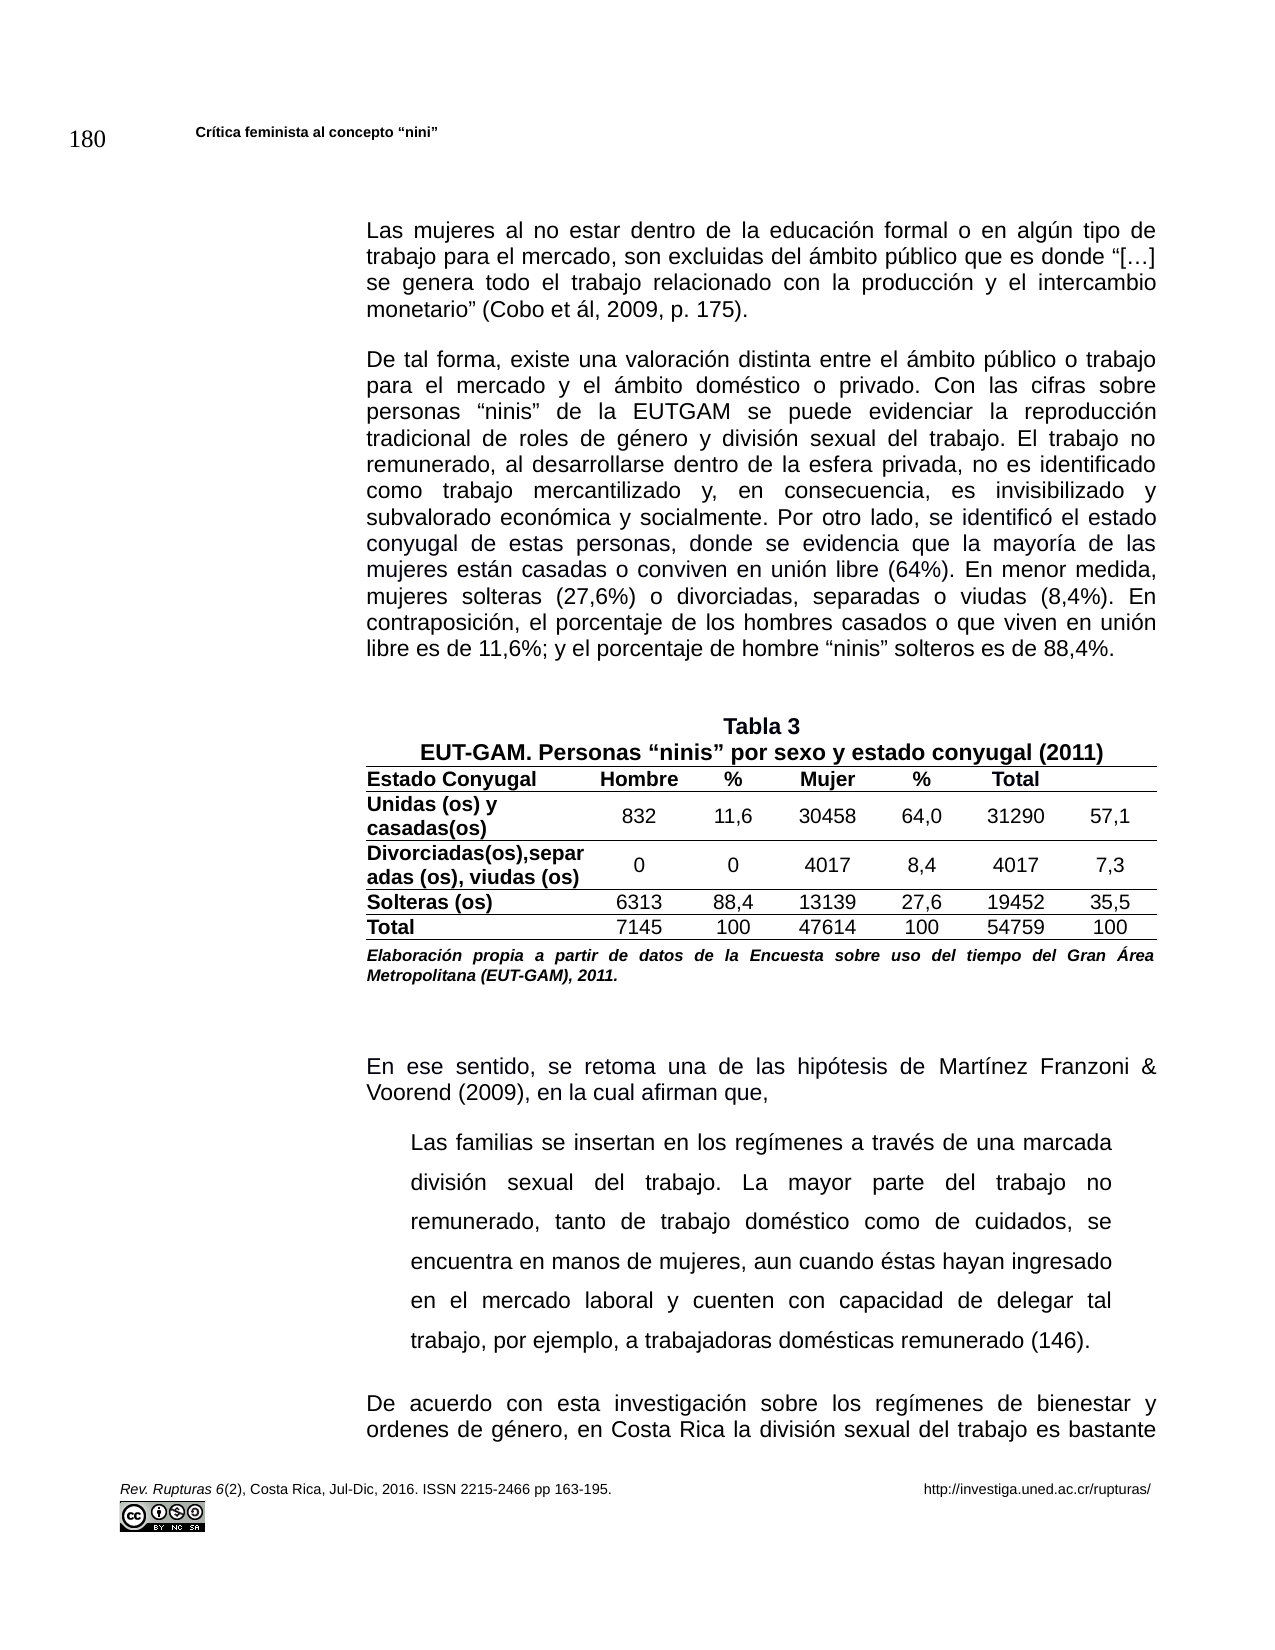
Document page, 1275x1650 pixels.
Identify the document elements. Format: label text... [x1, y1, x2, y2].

table_cell 27,6 [874, 890, 968, 914]
table_cell 35,5 [1063, 890, 1157, 914]
table_cell Total [366, 915, 592, 939]
table_cell 0 [592, 841, 686, 889]
table_cell 64,0 [874, 792, 968, 840]
table_cell 7145 [592, 915, 686, 939]
table_cell 88,4 [686, 890, 780, 914]
text En ese sentido, se retoma una de las hipótesis de Martínez Franzoni & Voorend (2009), en la cual afirman que, [366, 1053, 1157, 1106]
table_cell 100 [686, 915, 780, 939]
table_header Tabla 3 EUT-GAM. Personas “ninis” por sexo y estado conyugal (2011) [366, 713, 1157, 766]
table_cell Mujer [780, 767, 874, 791]
table_cell 4017 [780, 841, 874, 889]
table_cell 19452 [969, 890, 1063, 914]
text De tal forma, existe una valoración distinta entre el ámbito público o trabajo para el mercado y el ámbito doméstico o privado. Con las cifras sobre personas “ninis” de la EUTGAM se puede evidenciar la reproducción tradicional de roles de género y división sexual del trabajo. El trabajo no remunerado, al desarrollarse dentro de la esfera privada, no es identificado como trabajo mercantilizado y, en consecuencia, es invisibilizado y subvalorado económica y socialmente. Por otro lado, se identificó el estado conyugal de estas personas, donde se evidencia que la mayoría de las mujeres están casadas o conviven en unión libre (64%). En menor medida, mujeres solteras (27,6%) o divorciadas, separadas o viudas (8,4%). En contraposición, el porcentaje de los hombres casados o que viven en unión libre es de 11,6%; y el porcentaje de hombre “ninis” solteros es de 88,4%. [366, 346, 1157, 662]
table_cell 100 [1063, 915, 1157, 939]
table_cell 4017 [969, 841, 1063, 889]
table_cell 8,4 [874, 841, 968, 889]
table_cell 11,6 [686, 792, 780, 840]
table_cell 31290 [969, 792, 1063, 840]
text Las mujeres al no estar dentro de la educación formal o en algún tipo de trabajo para el mercado, son excluidas del ámbito público que es donde “[…] se genera todo el trabajo relacionado con la producción y el intercambio monetario” (Cobo et ál, 2009, p. 175). [366, 217, 1157, 322]
table_cell 54759 [969, 915, 1063, 939]
table_cell 6313 [592, 890, 686, 914]
table_cell 100 [874, 915, 968, 939]
text Las familias se insertan en los regímenes a través de una marcada división sexual del trabajo. La mayor parte del trabajo no remunerado, tanto de trabajo doméstico como de cuidados, se encuentra en manos de mujeres, aun cuando éstas hayan ingresado en el mercado laboral y cuenten con capacidad de delegar tal trabajo, por ejemplo, a trabajadoras domésticas remunerado (146). [410, 1129, 1113, 1353]
table_cell 832 [592, 792, 686, 840]
text De acuerdo con esta investigación sobre los regímenes de bienestar y ordenes de género, en Costa Rica la división sexual del trabajo es bastante [366, 1389, 1157, 1442]
table_cell Unidas (os) y casadas(os) [366, 792, 592, 840]
table_cell Total [969, 767, 1063, 791]
table_cell 0 [686, 841, 780, 889]
table_cell Estado Conyugal [366, 767, 592, 791]
table_cell 57,1 [1063, 792, 1157, 840]
table_cell [1063, 767, 1157, 791]
table_cell 30458 [780, 792, 874, 840]
table_cell 7,3 [1063, 841, 1157, 889]
table_cell Hombre [592, 767, 686, 791]
table_cell 47614 [780, 915, 874, 939]
table_cell Elaboración propia a partir de datos de la Encuesta sobre uso del tiempo del Gran Área Metropolitana (EUT-GAM), 2011. [366, 940, 1157, 991]
picture [119, 1501, 205, 1532]
table_cell Divorciadas(os),separadas (os), viudas (os) [366, 841, 592, 889]
table_cell % [686, 767, 780, 791]
table_cell Solteras (os) [366, 890, 592, 914]
table_cell 13139 [780, 890, 874, 914]
table_cell % [874, 767, 968, 791]
